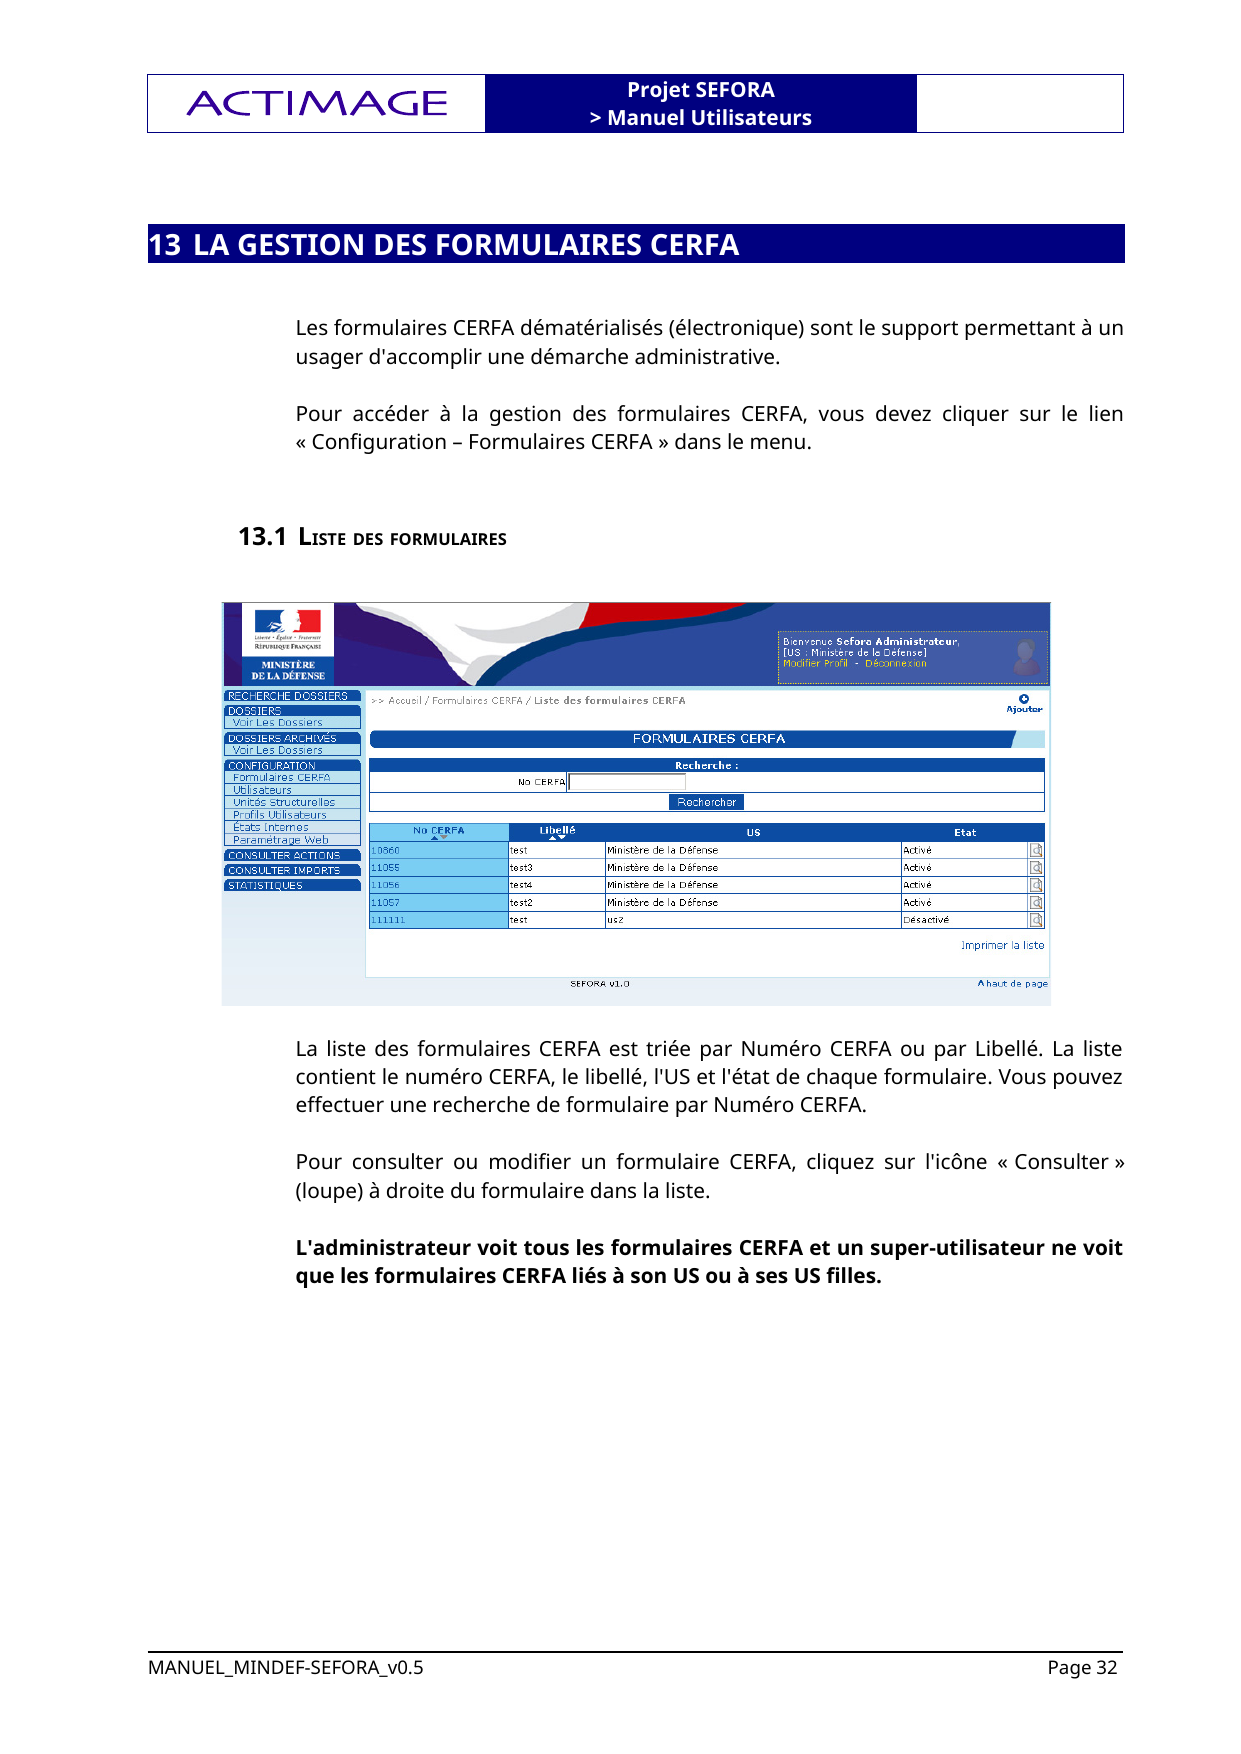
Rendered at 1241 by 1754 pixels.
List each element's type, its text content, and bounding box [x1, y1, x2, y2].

subtitle Liste des formulaires [238, 518, 1125, 552]
picture [221, 602, 1052, 1006]
text La liste des formulaires CERFA est triée par Numéro CERFA ou par Libellé. La liste contient le numéro CERFA, le libellé, l'US et l'état de chaque formulaire. Vous pouvez effectuer une recherche de formulaire par Numéro CERFA. [295, 1034, 1125, 1119]
subtitle La gestion des formulaires CERFA [148, 224, 1125, 263]
text L'administrateur voit tous les formulaires CERFA et un super-utilisateur ne voit que les formulaires CERFA liés à son US ou à ses US filles. [295, 1233, 1125, 1290]
text Les formulaires CERFA dématérialisés (électronique) sont le support permettant à un usager d'accomplir une démarche administrative. [295, 313, 1125, 370]
text Pour accéder à la gestion des formulaires CERFA, vous devez cliquer sur le lien « Configuration – Formulaires CERFA » dans le menu. [295, 399, 1125, 456]
text Pour consulter ou modifier un formulaire CERFA, cliquez sur l'icône « Consulter » (loupe) à droite du formulaire dans la liste. [295, 1147, 1125, 1204]
